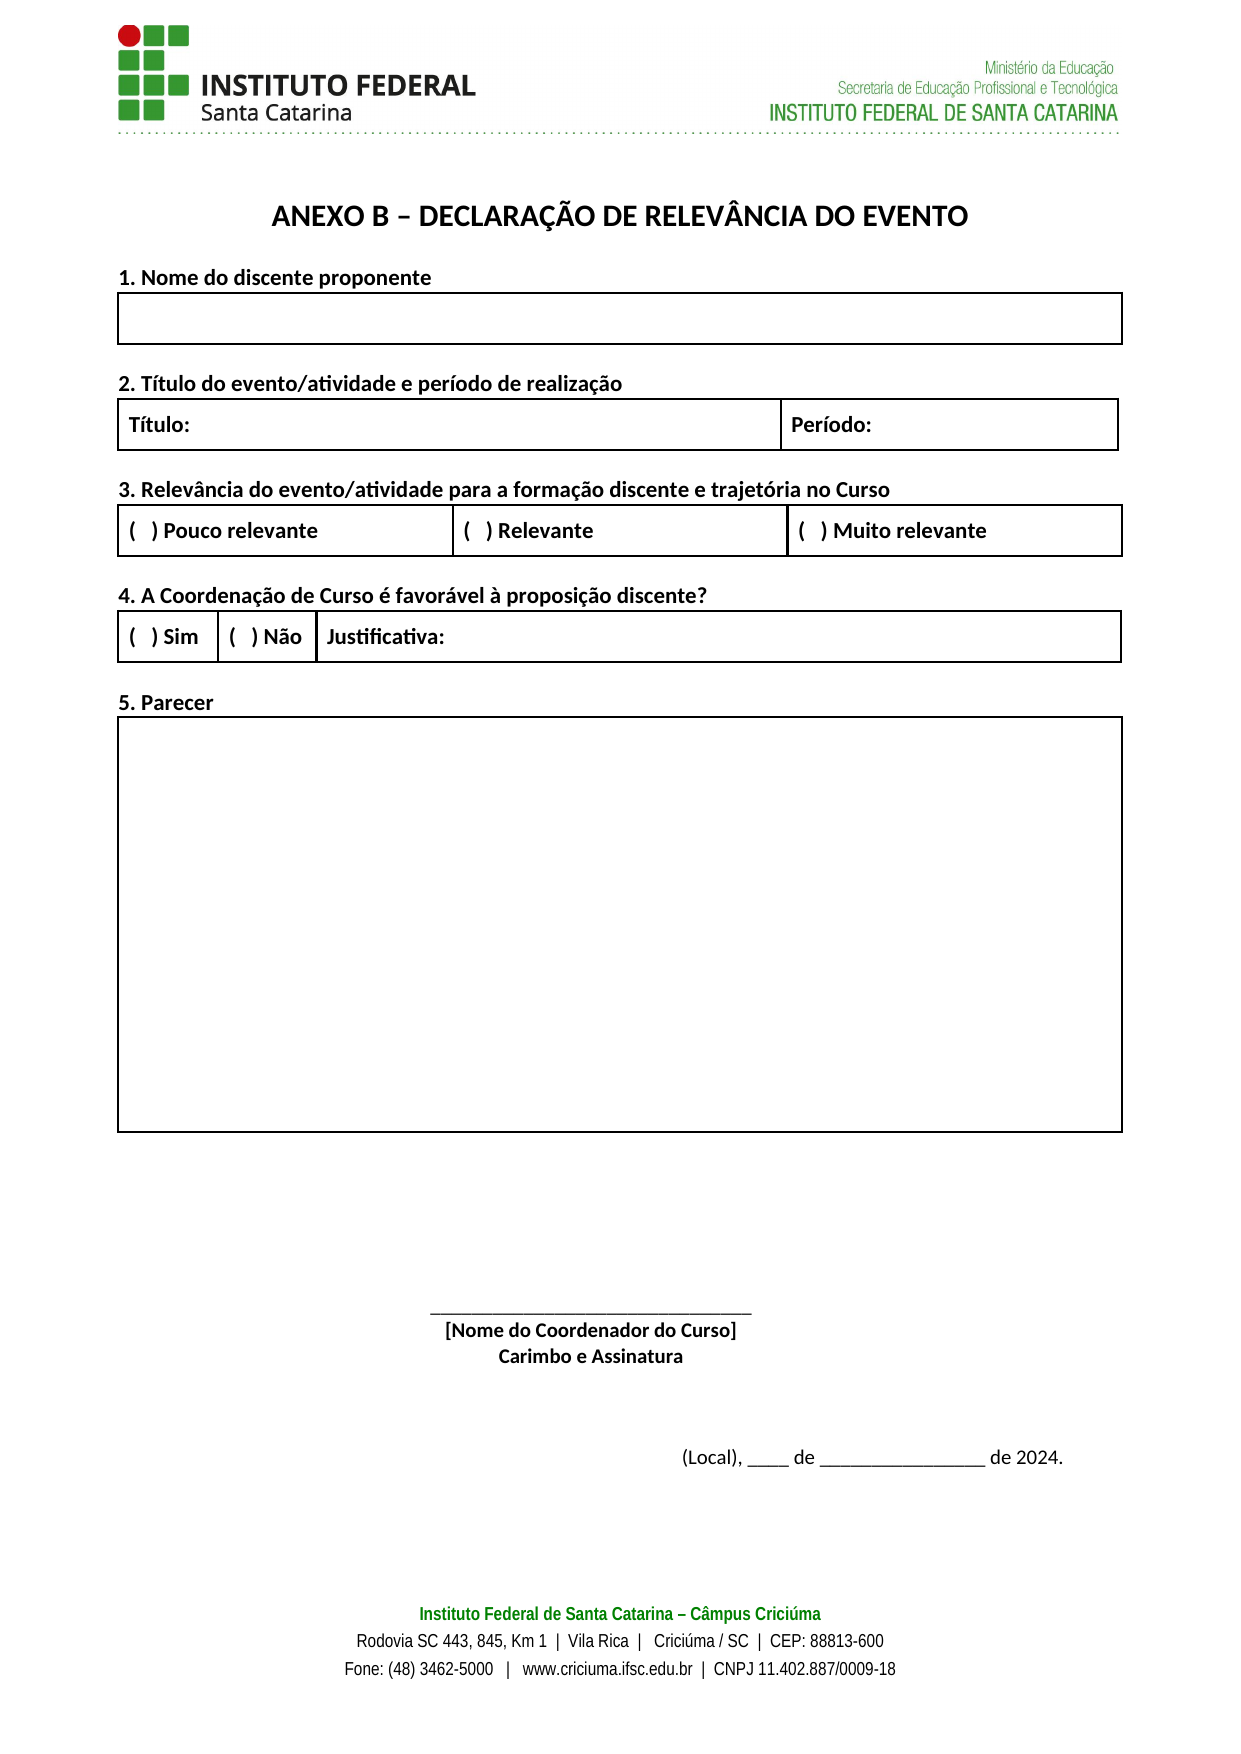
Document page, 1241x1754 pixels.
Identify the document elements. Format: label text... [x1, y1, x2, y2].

text 3. Relevância do evento/atividade para a formação discente e trajetória no Curso [118, 476, 1122, 504]
text 2. Título do evento/atividade e período de realização [118, 369, 1122, 398]
table_header [119, 718, 1121, 1131]
text (Local), ____ de ________________ de 2024. [118, 1444, 1064, 1469]
table_header ( ) Pouco relevante [119, 506, 452, 554]
table_header [119, 294, 1121, 342]
table_header ( ) Não [219, 612, 315, 661]
subtitle ANEXO B – DECLARAÇÃO DE RELEVÂNCIA DO EVENTO [118, 196, 1122, 234]
table_header Justificativa: [318, 612, 1120, 661]
text 5. Parecer [118, 688, 1122, 716]
text Carimbo e Assinatura [118, 1343, 1064, 1368]
picture [118, 25, 1123, 134]
text 4. A Coordenação de Curso é favorável à proposição discente? [118, 582, 1122, 610]
table_header Título: [119, 400, 780, 448]
text [Nome do Coordenador do Curso] [118, 1317, 1064, 1343]
table_header ( ) Muito relevante [789, 506, 1121, 554]
table_header ( ) Relevante [454, 506, 786, 554]
text _______________________________ [118, 1292, 1064, 1317]
table_header ( ) Sim [119, 612, 217, 661]
text 1. Nome do discente proponente [118, 263, 1122, 292]
table_header Período: [782, 400, 1117, 448]
